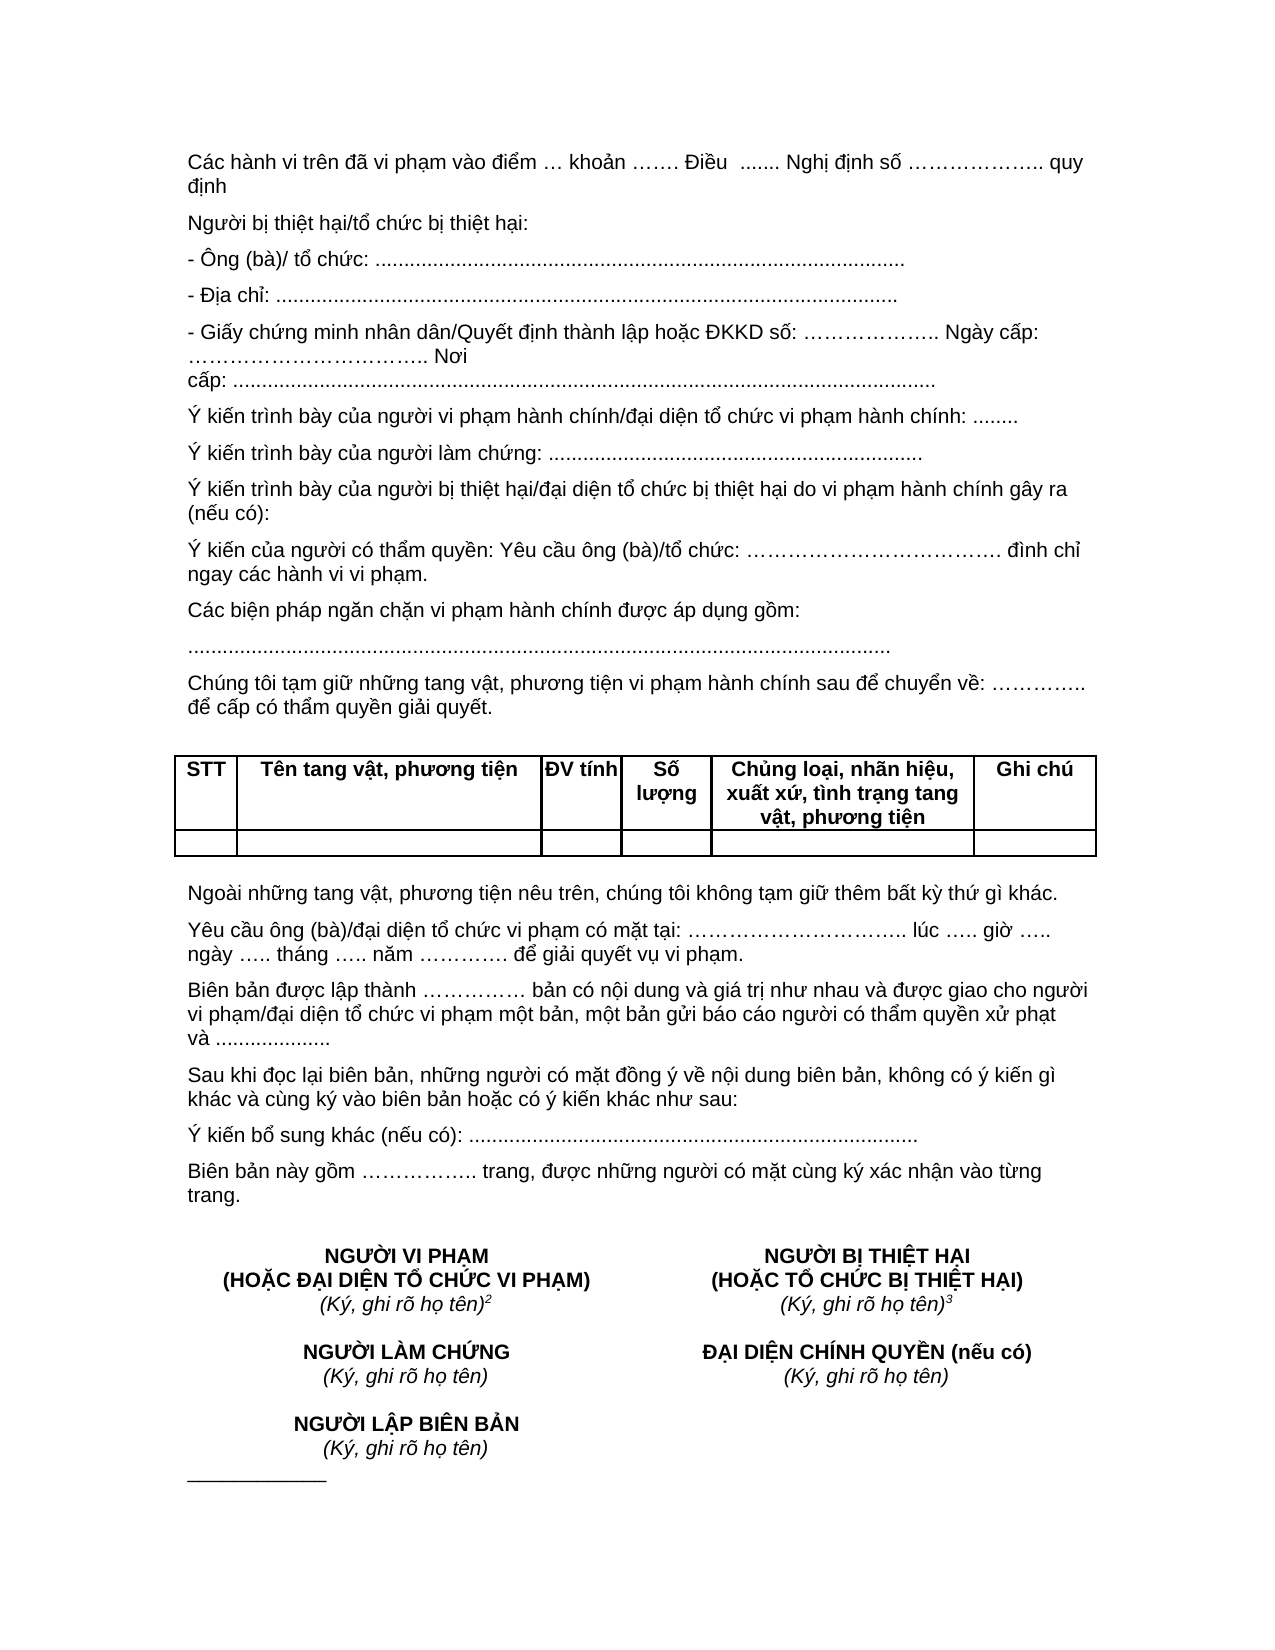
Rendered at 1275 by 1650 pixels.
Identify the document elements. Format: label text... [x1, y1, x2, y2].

text Yêu cầu ông (bà)/đại diện tổ chức vi phạm có mặt tại: ………………………….. lúc ….. giờ ….. ngày ….. tháng ….. năm …………. để giải quyết vụ vi phạm. [187, 918, 1097, 966]
table_header ĐV tính [543, 757, 620, 829]
table_header NGƯỜI BỊ THIỆT HẠI (HOẶC TỔ CHỨC BỊ THIỆT HẠI) (Ký, ghi rõ họ tên)3 [637, 1244, 1097, 1339]
text - Ông (bà)/ tổ chức: ............................................................................................ [187, 247, 1097, 271]
table_cell ĐẠI DIỆN CHÍNH QUYỀN (nếu có) (Ký, ghi rõ họ tên) [637, 1340, 1097, 1411]
text Chúng tôi tạm giữ những tang vật, phương tiện vi phạm hành chính sau để chuyển về: ………….. để cấp có thẩm quyền giải quyết. [187, 671, 1097, 719]
table_header Chủng loại, nhãn hiệu, xuất xứ, tình trạng tang vật, phương tiện [713, 757, 973, 829]
text ____________ [187, 1459, 1097, 1483]
table_header NGƯỜI VI PHẠM (HOẶC ĐẠI DIỆN TỔ CHỨC VI PHẠM) (Ký, ghi rõ họ tên)2 [176, 1244, 637, 1339]
table_cell [176, 831, 236, 855]
text Ngoài những tang vật, phương tiện nêu trên, chúng tôi không tạm giữ thêm bất kỳ thứ gì khác. [187, 881, 1097, 905]
text Sau khi đọc lại biên bản, những người có mặt đồng ý về nội dung biên bản, không có ý kiến gì khác và cùng ký vào biên bản hoặc có ý kiến khác như sau: [187, 1062, 1097, 1110]
text Ý kiến trình bày của người vi phạm hành chính/đại diện tổ chức vi phạm hành chính: ........ [187, 404, 1097, 428]
table_cell NGƯỜI LẬP BIÊN BẢN (Ký, ghi rõ họ tên) [176, 1411, 637, 1459]
text Ý kiến bổ sung khác (nếu có): .............................................................................. [187, 1123, 1097, 1147]
text .......................................................................................................................... [187, 634, 1097, 658]
text Ý kiến trình bày của người làm chứng: ................................................................. [187, 441, 1097, 464]
table_cell [238, 831, 540, 855]
table_cell [623, 831, 710, 855]
text Ý kiến của người có thẩm quyền: Yêu cầu ông (bà)/tổ chức: ………………………………. đình chỉ ngay các hành vi vi phạm. [187, 537, 1097, 585]
text Các hành vi trên đã vi phạm vào điểm … khoản ……. Điều ....... Nghị định số ……………….. quy định [187, 150, 1097, 198]
text Ý kiến trình bày của người bị thiệt hại/đại diện tổ chức bị thiệt hại do vi phạm hành chính gây ra (nếu có): [187, 477, 1097, 525]
table_cell [637, 1411, 1097, 1459]
text Người bị thiệt hại/tổ chức bị thiệt hại: [187, 210, 1097, 234]
table_header Tên tang vật, phương tiện [238, 757, 540, 829]
table_cell [713, 831, 973, 855]
table_cell NGƯỜI LÀM CHỨNG (Ký, ghi rõ họ tên) [176, 1340, 637, 1411]
table_header Ghi chú [975, 757, 1095, 829]
text Biên bản được lập thành …………… bản có nội dung và giá trị như nhau và được giao cho người vi phạm/đại diện tổ chức vi phạm một bản, một bản gửi báo cáo người có thẩm quyền xử phạt và .................... [187, 978, 1097, 1050]
text - Địa chỉ: ............................................................................................................ [187, 283, 1097, 307]
table_header Số lượng [623, 757, 710, 829]
text - Giấy chứng minh nhân dân/Quyết định thành lập hoặc ĐKKD số: ……………….. Ngày cấp: …………………………….. Nơi cấp: .......................................................................................................................... [187, 320, 1097, 392]
table_cell [543, 831, 620, 855]
table_cell [975, 831, 1095, 855]
text Các biện pháp ngăn chặn vi phạm hành chính được áp dụng gồm: [187, 598, 1097, 622]
text Biên bản này gồm …………….. trang, được những người có mặt cùng ký xác nhận vào từng trang. [187, 1159, 1097, 1207]
table_header STT [176, 757, 236, 829]
